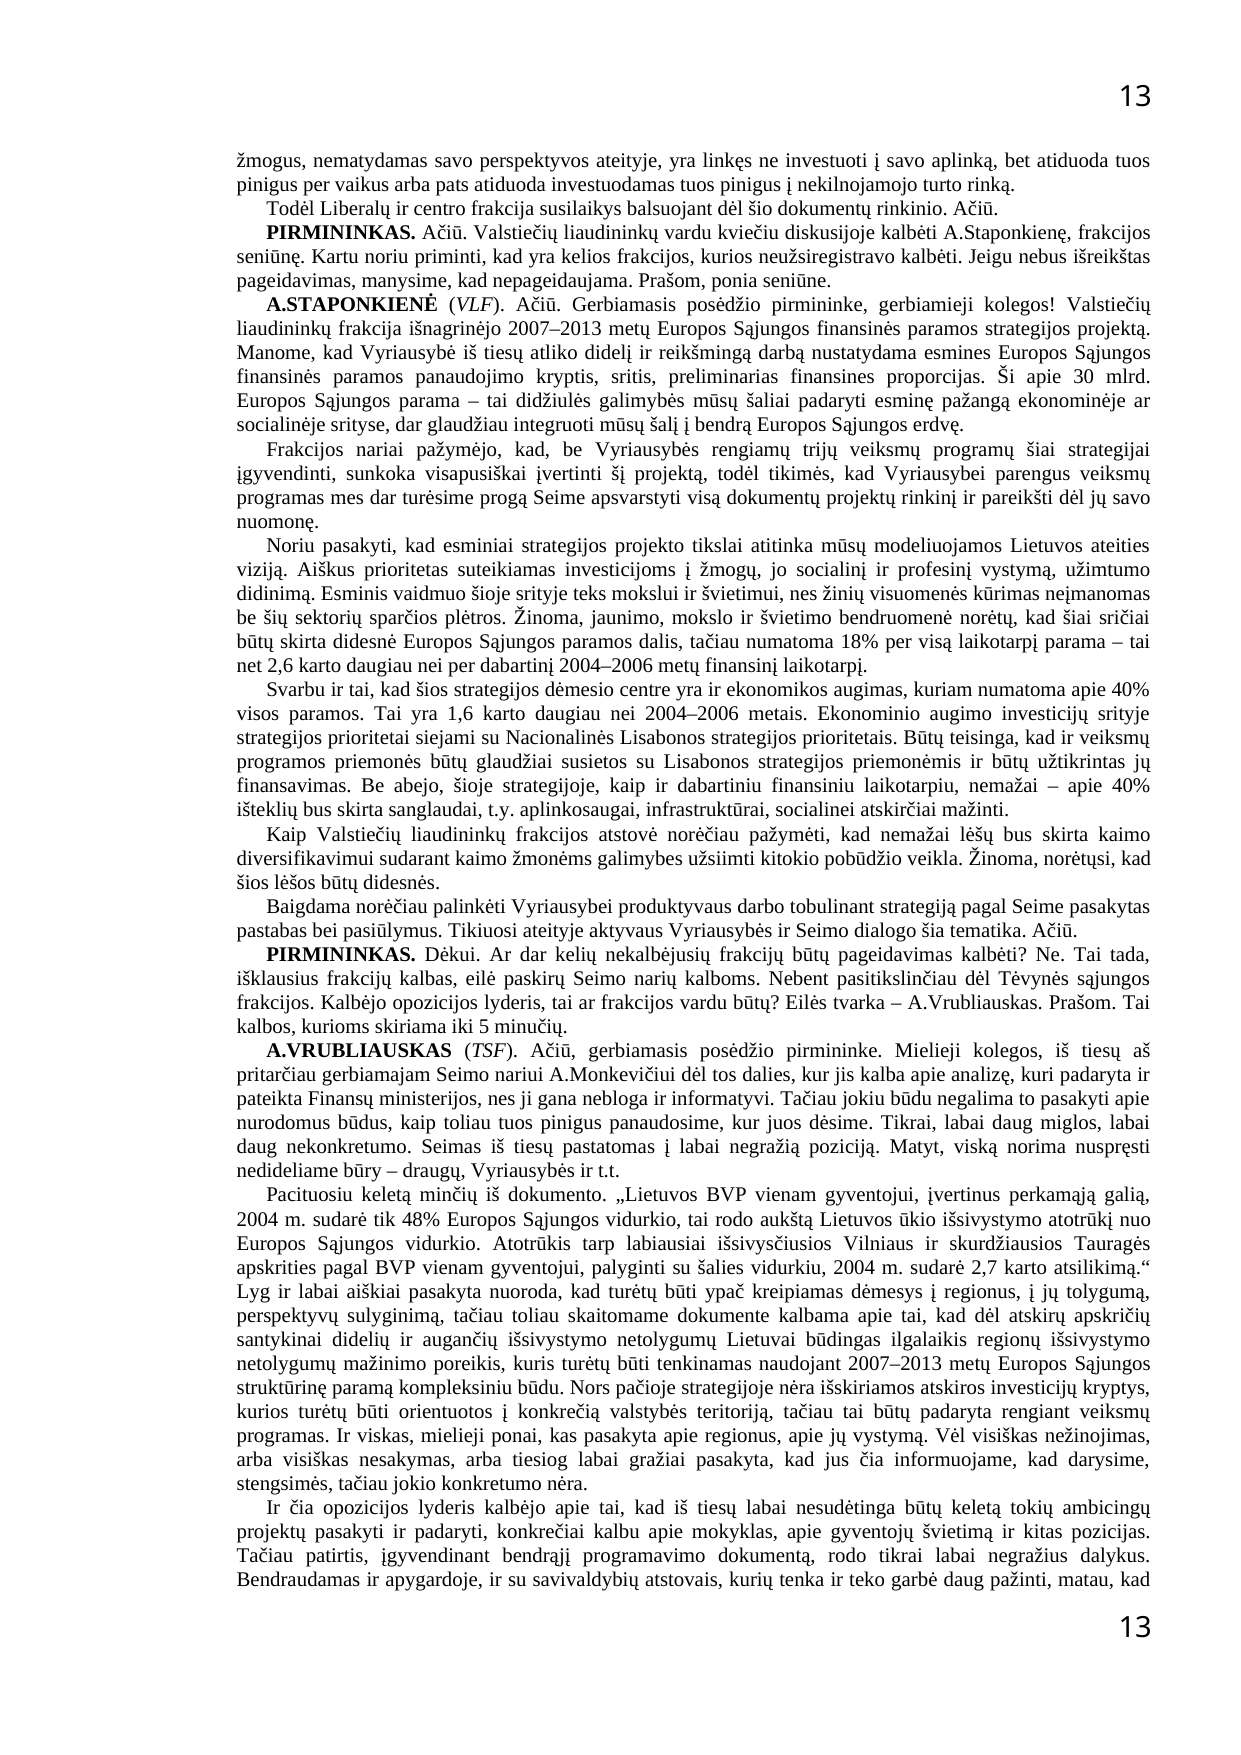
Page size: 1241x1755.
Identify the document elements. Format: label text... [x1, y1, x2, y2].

text PIRMININKAS. Dėkui. Ar dar kelių nekalbėjusių frakcijų būtų pageidavimas kalbėti? Ne. Tai tada, išklausius frakcijų kalbas, eilė paskirų Seimo narių kalboms. Nebent pasitikslinčiau dėl Tėvynės sąjungos frakcijos. Kalbėjo opozicijos lyderis, tai ar frakcijos vardu būtų? Eilės tvarka – A.Vrubliauskas. Prašom. Tai kalbos, kurioms skiriama iki 5 minučių. [236, 942, 1152, 1038]
text Todėl Liberalų ir centro frakcija susilaikys balsuojant dėl šio dokumentų rinkinio. Ačiū. [236, 196, 1152, 220]
text Frakcijos nariai pažymėjo, kad, be Vyriausybės rengiamų trijų veiksmų programų šiai strategijai įgyvendinti, sunkoka visapusiškai įvertinti šį projektą, todėl tikimės, kad Vyriausybei parengus veiksmų programas mes dar turėsime progą Seime apsvarstyti visą dokumentų projektų rinkinį ir pareikšti dėl jų savo nuomonę. [236, 436, 1152, 533]
text Pacituosiu keletą minčių iš dokumento. „Lietuvos BVP vienam gyventojui, įvertinus perkamąją galią, 2004 m. sudarė tik 48% Europos Sąjungos vidurkio, tai rodo aukštą Lietuvos ūkio išsivystymo atotrūkį nuo Europos Sąjungos vidurkio. Atotrūkis tarp labiausiai išsivysčiusios Vilniaus ir skurdžiausios Tauragės apskrities pagal BVP vienam gyventojui, palyginti su šalies vidurkiu, 2004 m. sudarė 2,7 karto atsilikimą.“ Lyg ir labai aiškiai pasakyta nuoroda, kad turėtų būti ypač kreipiamas dėmesys į regionus, į jų tolygumą, perspektyvų sulyginimą, tačiau toliau skaitomame dokumente kalbama apie tai, kad dėl atskirų apskričių santykinai didelių ir augančių išsivystymo netolygumų Lietuvai būdingas ilgalaikis regionų išsivystymo netolygumų mažinimo poreikis, kuris turėtų būti tenkinamas naudojant 2007–2013 metų Europos Sąjungos struktūrinę paramą kompleksiniu būdu. Nors pačioje strategijoje nėra išskiriamos atskiros investicijų kryptys, kurios turėtų būti orientuotos į konkrečią valstybės teritoriją, tačiau tai būtų padaryta rengiant veiksmų programas. Ir viskas, mielieji ponai, kas pasakyta apie regionus, apie jų vystymą. Vėl visiškas nežinojimas, arba visiškas nesakymas, arba tiesiog labai gražiai pasakyta, kad jus čia informuojame, kad darysime, stengsimės, tačiau jokio konkretumo nėra. [236, 1182, 1152, 1495]
text Noriu pasakyti, kad esminiai strategijos projekto tikslai atitinka mūsų modeliuojamos Lietuvos ateities viziją. Aiškus prioritetas suteikiamas investicijoms į žmogų, jo socialinį ir profesinį vystymą, užimtumo didinimą. Esminis vaidmuo šioje srityje teks mokslui ir švietimui, nes žinių visuomenės kūrimas neįmanomas be šių sektorių sparčios plėtros. Žinoma, jaunimo, mokslo ir švietimo bendruomenė norėtų, kad šiai sričiai būtų skirta didesnė Europos Sąjungos paramos dalis, tačiau numatoma 18% per visą laikotarpį parama – tai net 2,6 karto daugiau nei per dabartinį 2004–2006 metų finansinį laikotarpį. [236, 533, 1152, 677]
text žmogus, nematydamas savo perspektyvos ateityje, yra linkęs ne investuoti į savo aplinką, bet atiduoda tuos pinigus per vaikus arba pats atiduoda investuodamas tuos pinigus į nekilnojamojo turto rinką. [236, 148, 1152, 196]
text Kaip Valstiečių liaudininkų frakcijos atstovė norėčiau pažymėti, kad nemažai lėšų bus skirta kaimo diversifikavimui sudarant kaimo žmonėms galimybes užsiimti kitokio pobūdžio veikla. Žinoma, norėtųsi, kad šios lėšos būtų didesnės. [236, 821, 1152, 894]
text Svarbu ir tai, kad šios strategijos dėmesio centre yra ir ekonomikos augimas, kuriam numatoma apie 40% visos paramos. Tai yra 1,6 karto daugiau nei 2004–2006 metais. Ekonominio augimo investicijų srityje strategijos prioritetai siejami su Nacionalinės Lisabonos strategijos prioritetais. Būtų teisinga, kad ir veiksmų programos priemonės būtų glaudžiai susietos su Lisabonos strategijos priemonėmis ir būtų užtikrintas jų finansavimas. Be abejo, šioje strategijoje, kaip ir dabartiniu finansiniu laikotarpiu, nemažai – apie 40% išteklių bus skirta sanglaudai, t.y. aplinkosaugai, infrastruktūrai, socialinei atskirčiai mažinti. [236, 677, 1152, 821]
text A.STAPONKIENĖ (VLF). Ačiū. Gerbiamasis posėdžio pirmininke, gerbiamieji kolegos! Valstiečių liaudininkų frakcija išnagrinėjo 2007–2013 metų Europos Sąjungos finansinės paramos strategijos projektą. Manome, kad Vyriausybė iš tiesų atliko didelį ir reikšmingą darbą nustatydama esmines Europos Sąjungos finansinės paramos panaudojimo kryptis, sritis, preliminarias finansines proporcijas. Ši apie 30 mlrd. Europos Sąjungos parama – tai didžiulės galimybės mūsų šaliai padaryti esminę pažangą ekonominėje ar socialinėje srityse, dar glaudžiau integruoti mūsų šalį į bendrą Europos Sąjungos erdvę. [236, 292, 1152, 436]
text A.VRUBLIAUSKAS (TSF). Ačiū, gerbiamasis posėdžio pirmininke. Mielieji kolegos, iš tiesų aš pritarčiau gerbiamajam Seimo nariui A.Monkevičiui dėl tos dalies, kur jis kalba apie analizę, kuri padaryta ir pateikta Finansų ministerijos, nes ji gana nebloga ir informatyvi. Tačiau jokiu būdu negalima to pasakyti apie nurodomus būdus, kaip toliau tuos pinigus panaudosime, kur juos dėsime. Tikrai, labai daug miglos, labai daug nekonkretumo. Seimas iš tiesų pastatomas į labai negražią poziciją. Matyt, viską norima nuspręsti nedideliame būry – draugų, Vyriausybės ir t.t. [236, 1038, 1152, 1182]
text PIRMININKAS. Ačiū. Valstiečių liaudininkų vardu kviečiu diskusijoje kalbėti A.Staponkienę, frakcijos seniūnę. Kartu noriu priminti, kad yra kelios frakcijos, kurios neužsiregistravo kalbėti. Jeigu nebus išreikštas pageidavimas, manysime, kad nepageidaujama. Prašom, ponia seniūne. [236, 220, 1152, 292]
text Baigdama norėčiau palinkėti Vyriausybei produktyvaus darbo tobulinant strategiją pagal Seime pasakytas pastabas bei pasiūlymus. Tikiuosi ateityje aktyvaus Vyriausybės ir Seimo dialogo šia tematika. Ačiū. [236, 894, 1152, 942]
text Ir čia opozicijos lyderis kalbėjo apie tai, kad iš tiesų labai nesudėtinga būtų keletą tokių ambicingų projektų pasakyti ir padaryti, konkrečiai kalbu apie mokyklas, apie gyventojų švietimą ir kitas pozicijas. Tačiau patirtis, įgyvendinant bendrąjį programavimo dokumentą, rodo tikrai labai negražius dalykus. Bendraudamas ir apygardoje, ir su savivaldybių atstovais, kurių tenka ir teko garbė daug pažinti, matau, kad [236, 1495, 1152, 1591]
